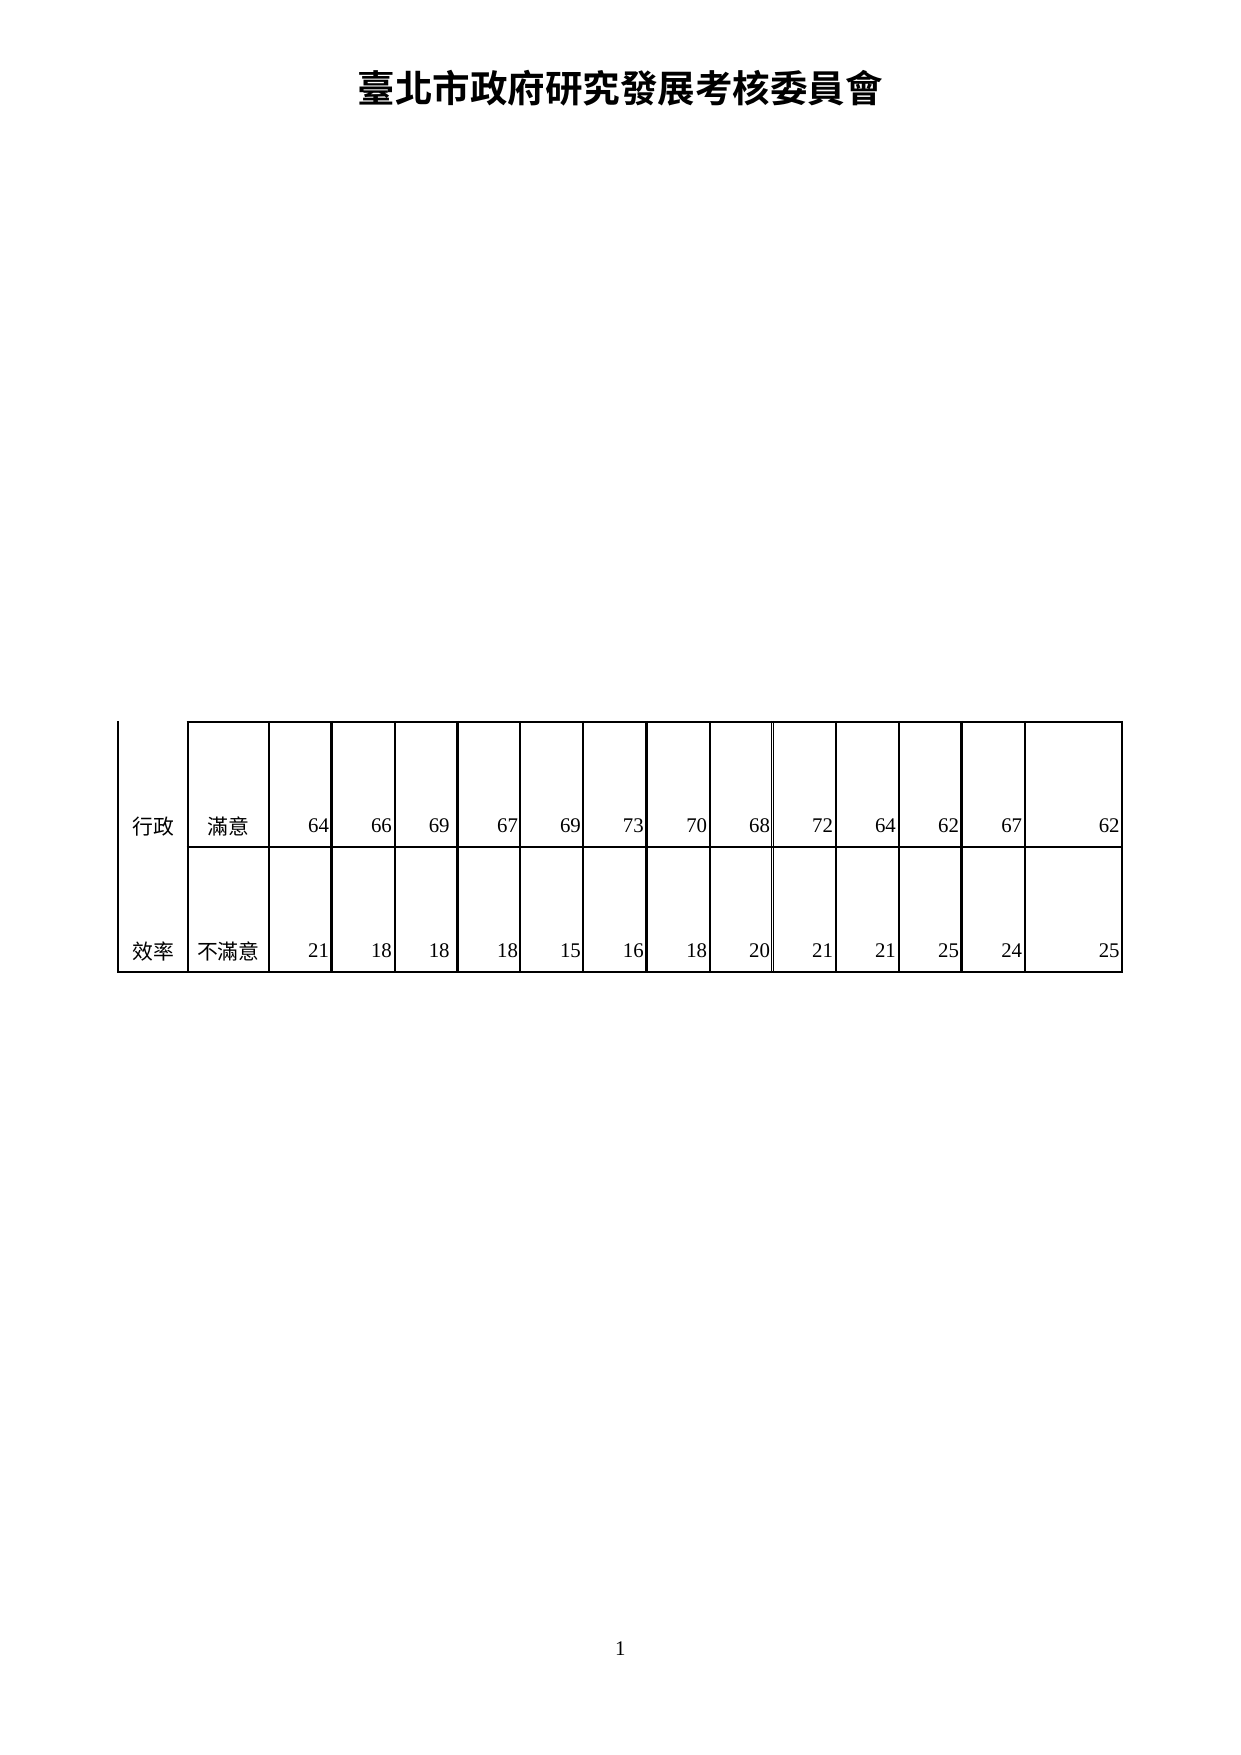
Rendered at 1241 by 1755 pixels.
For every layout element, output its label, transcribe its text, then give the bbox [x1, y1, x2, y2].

table_cell 21 [270, 848, 330, 971]
table_cell 18 [459, 848, 519, 971]
table_cell 64 [270, 723, 330, 846]
table_cell 16 [584, 848, 645, 971]
table_cell 62 [900, 723, 960, 846]
table_cell 21 [837, 848, 898, 971]
table_cell 62 [1026, 723, 1121, 846]
table_cell 67 [963, 723, 1024, 846]
table_cell 64 [837, 723, 898, 846]
table_cell 20 [711, 848, 771, 971]
table_cell 25 [1026, 848, 1121, 971]
table_cell 68 [711, 723, 771, 846]
table_cell 66 [333, 723, 394, 846]
table_cell 15 [521, 848, 582, 971]
table_cell 不滿意 [189, 848, 268, 971]
table_cell 21 [774, 848, 835, 971]
table_cell 18 [396, 848, 456, 971]
table_cell 行政 [119, 721, 187, 846]
table_cell 效率 [119, 846, 187, 971]
table_cell 18 [333, 848, 394, 971]
table_cell 滿意 [189, 723, 268, 846]
table_cell 70 [648, 723, 709, 846]
table_cell 69 [521, 723, 582, 846]
table_cell 25 [900, 848, 960, 971]
table_cell 18 [648, 848, 709, 971]
table_cell 72 [774, 723, 835, 846]
table_cell 24 [963, 848, 1024, 971]
table_cell 69 [396, 723, 456, 846]
table_cell 73 [584, 723, 645, 846]
table_cell 67 [459, 723, 519, 846]
